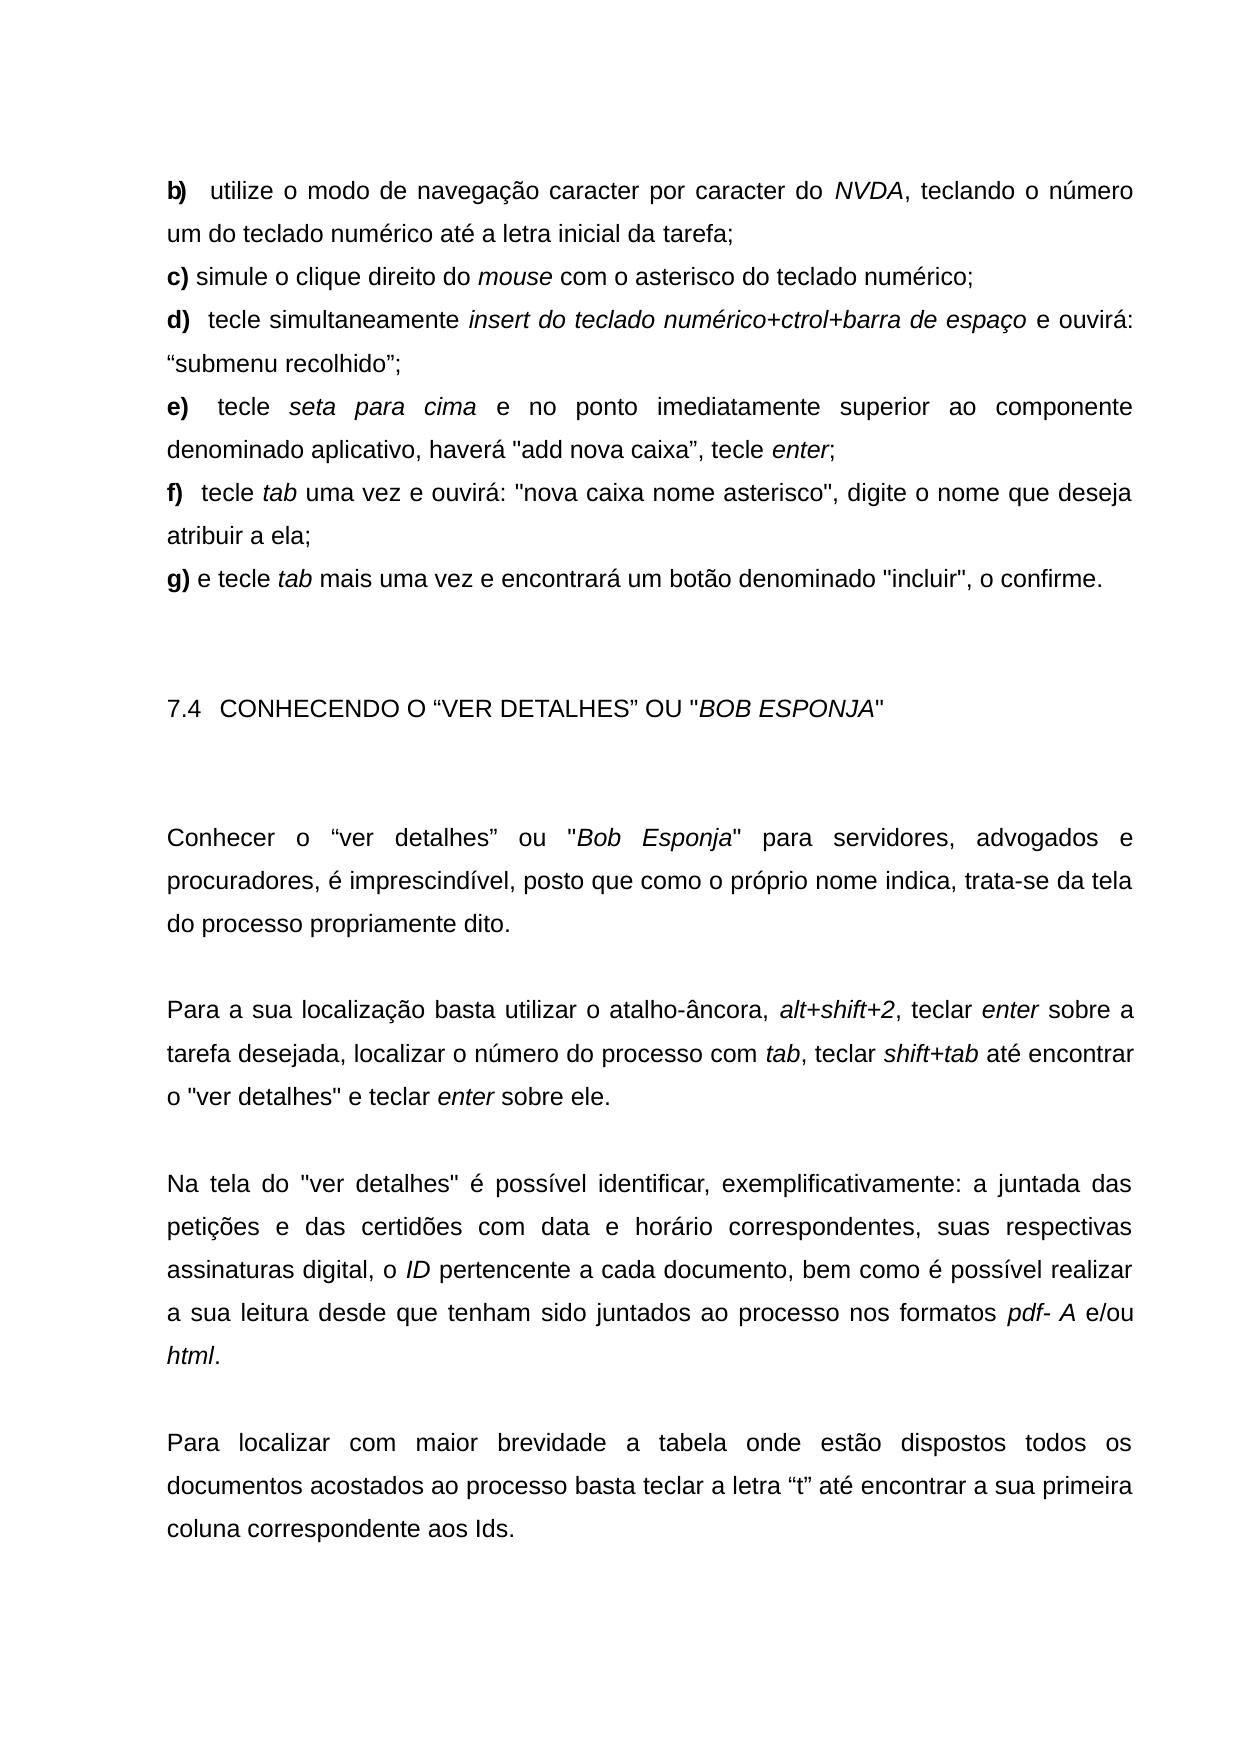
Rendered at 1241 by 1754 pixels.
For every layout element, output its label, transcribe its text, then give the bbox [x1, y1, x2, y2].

text Na tela do "ver detalhes" é possível identificar, exemplificativamente: a juntada das petições e das certidões com data e horário correspondentes, suas respectivas assinaturas digital, o ID pertencente a cada documento, bem como é possível realizar a sua leitura desde que tenham sido juntados ao processo nos formatos pdf- A e/ou html. [167, 1169, 1134, 1370]
list utilize o modo de navegação caracter por caracter do NVDA, teclando o número um do teclado numérico até a letra inicial da tarefa; [167, 176, 1134, 248]
text Conhecer o “ver detalhes” ou "Bob Esponja" para servidores, advogados e procuradores, é imprescindível, posto que como o próprio nome indica, trata-se da tela do processo propriamente dito. [167, 823, 1134, 938]
list tecle simultaneamente insert do teclado numérico+ctrol+barra de espaço e ouvirá: “submenu recolhido”; [167, 305, 1134, 377]
list tecle tab uma vez e ouvirá: "nova caixa nome asterisco", digite o nome que deseja atribuir a ela; [167, 478, 1134, 550]
text c) simule o clique direito do mouse com o asterisco do teclado numérico; [167, 262, 1134, 291]
list CONHECENDO O “VER DETALHES” OU "BOB ESPONJA" [167, 694, 1134, 722]
text Para a sua localização basta utilizar o atalho-âncora, alt+shift+2, teclar enter sobre a tarefa desejada, localizar o número do processo com tab, teclar shift+tab até encontrar o "ver detalhes" e teclar enter sobre ele. [167, 996, 1134, 1111]
text Para localizar com maior brevidade a tabela onde estão dispostos todos os documentos acostados ao processo basta teclar a letra “t” até encontrar a sua primeira coluna correspondente aos Ids. [167, 1428, 1134, 1543]
text g) e tecle tab mais uma vez e encontrará um botão denominado "incluir", o confirme. [167, 564, 1134, 593]
list tecle seta para cima e no ponto imediatamente superior ao componente denominado aplicativo, haverá "add nova caixa”, tecle enter; [167, 392, 1134, 463]
